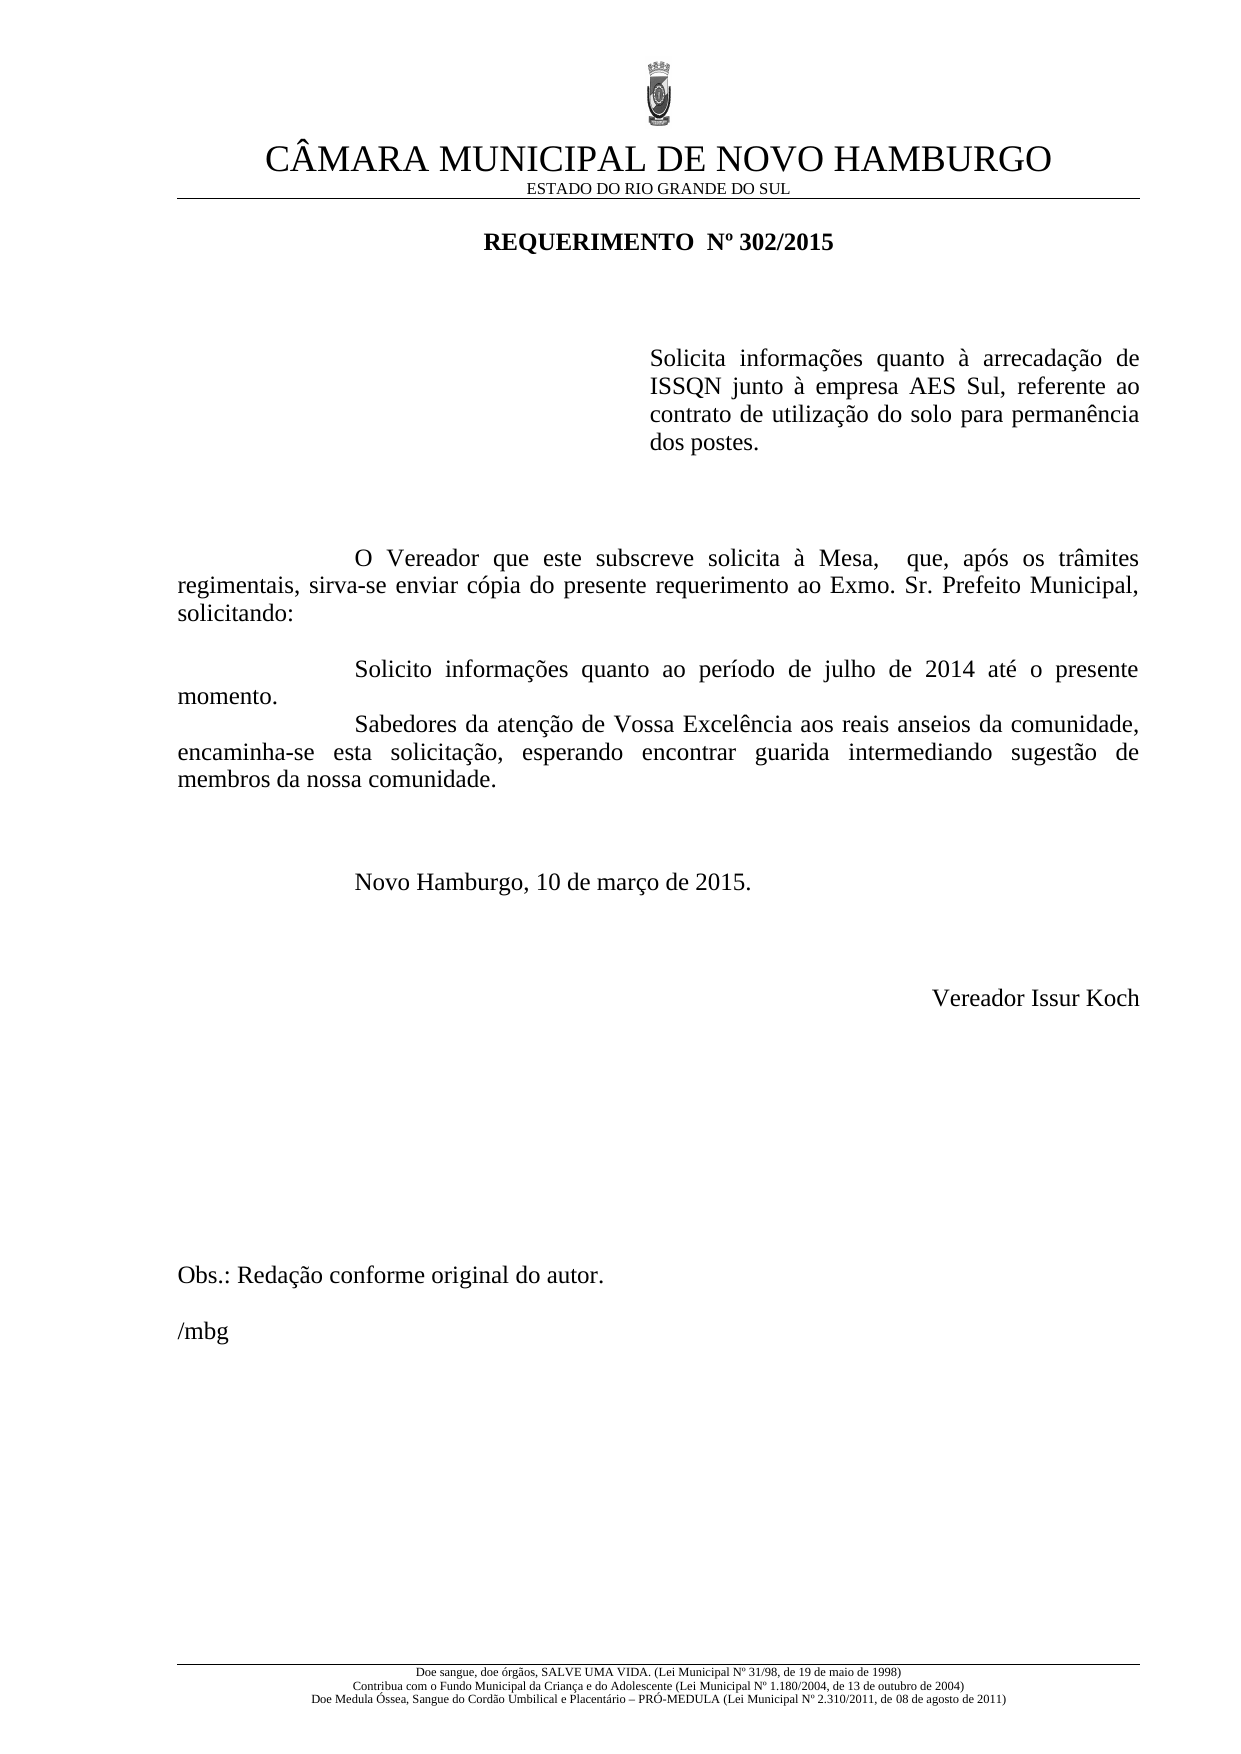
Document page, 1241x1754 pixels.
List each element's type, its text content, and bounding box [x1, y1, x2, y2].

text Obs.: Redação conforme original do autor. [177, 1262, 1140, 1289]
text O Vereador que este subscreve solicita à Mesa, que, após os trâmites regimentais, sirva-se enviar cópia do presente requerimento ao Exmo. Sr. Prefeito Municipal, solicitando: [177, 544, 1140, 627]
text REQUERIMENTO Nº 302/2015 [177, 228, 1140, 256]
text /mbg [177, 1317, 1140, 1345]
text Solicita informações quanto à arrecadação de ISSQN junto à empresa AES Sul, referente ao contrato de utilização do solo para permanência dos postes. [649, 344, 1140, 455]
text Solicito informações quanto ao período de julho de 2014 até o presente momento. [177, 655, 1140, 710]
text Vereador Issur Koch [649, 984, 1140, 1012]
text Sabedores da atenção de Vossa Excelência aos reais anseios da comunidade, encaminha-se esta solicitação, esperando encontrar guarida intermediando sugestão de membros da nossa comunidade. [177, 710, 1140, 793]
text Novo Hamburgo, 10 de março de 2015. [177, 868, 1140, 896]
